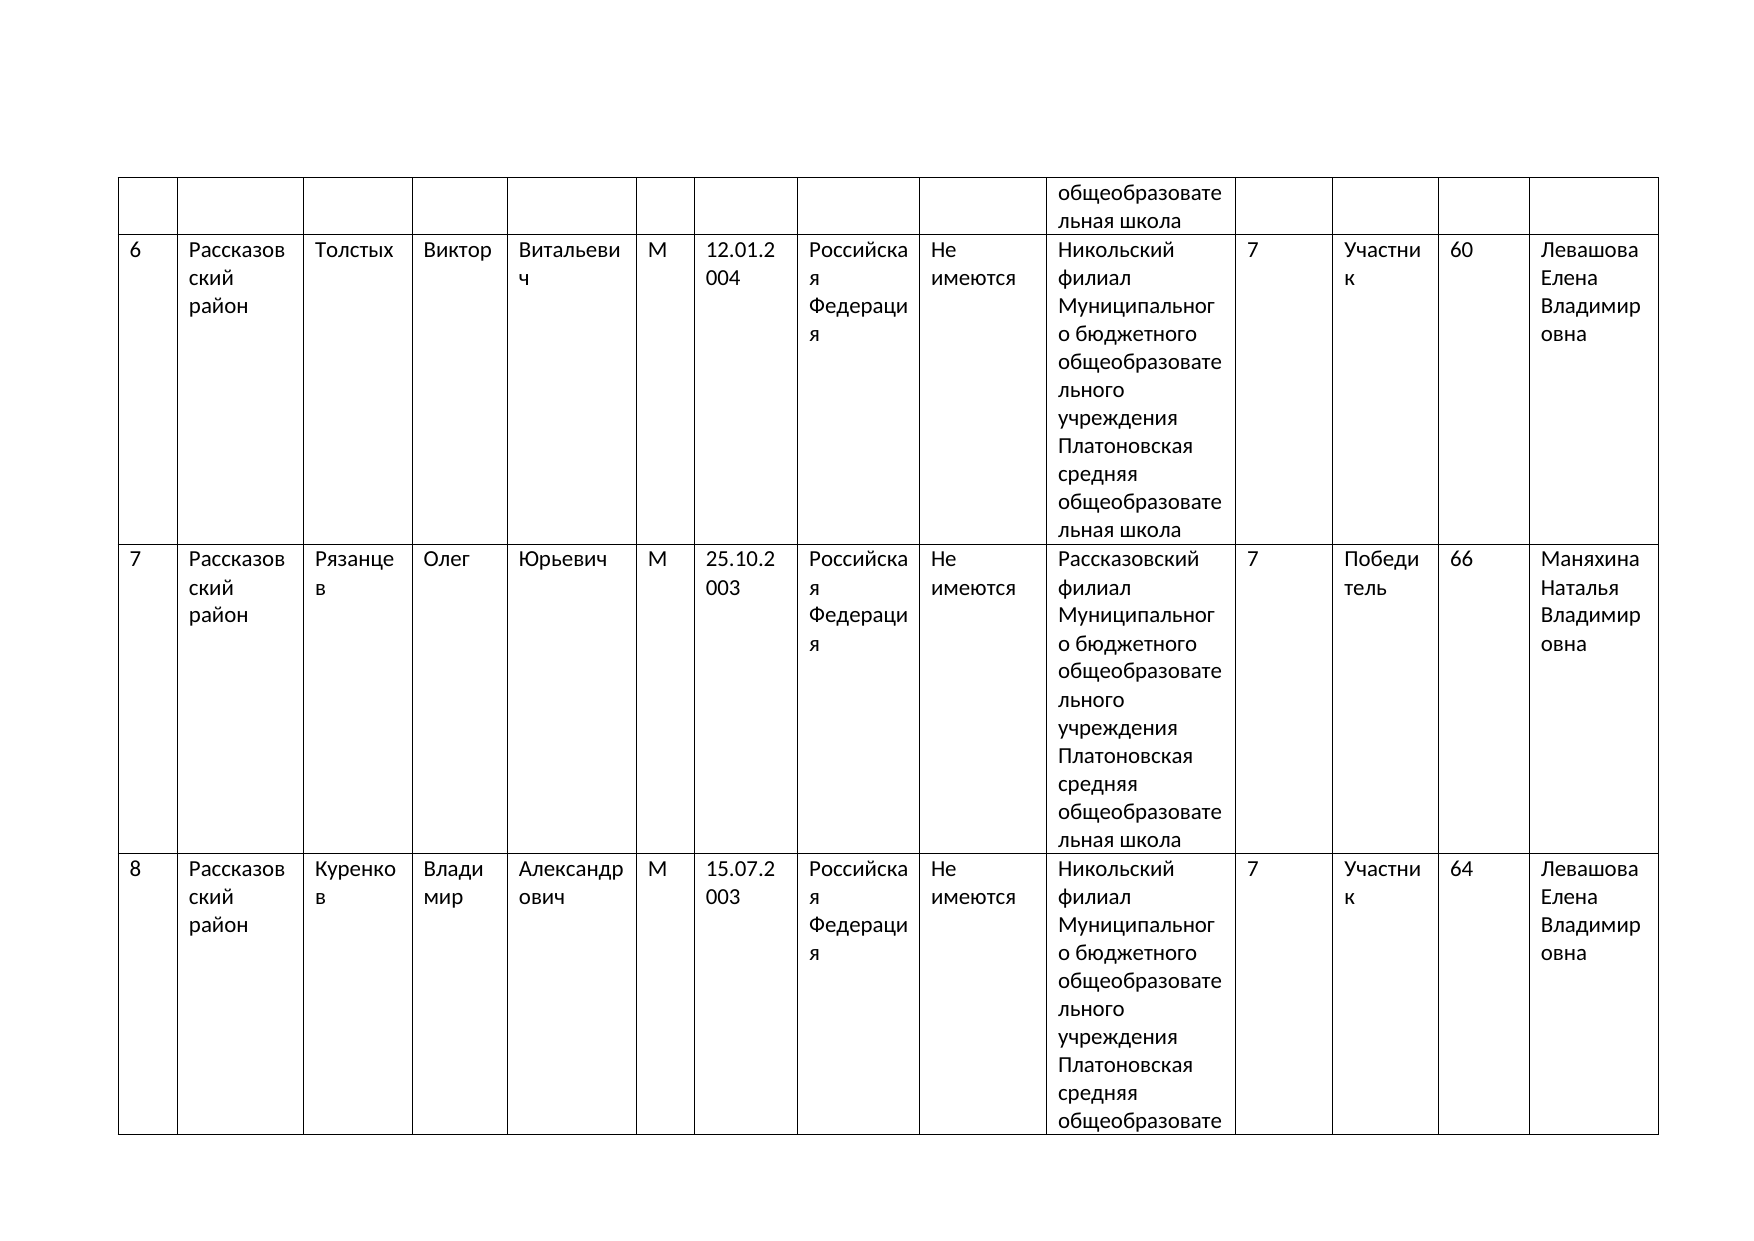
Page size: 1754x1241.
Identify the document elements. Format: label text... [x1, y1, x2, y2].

table_cell Левашова Елена Владимировна [1530, 854, 1658, 1134]
table_cell М [637, 854, 694, 1134]
table_cell Витальевич [508, 235, 636, 543]
table_cell [178, 178, 303, 234]
table_cell [1530, 178, 1658, 234]
table_cell Российская Федерация [798, 545, 919, 853]
table_cell [1236, 178, 1332, 234]
table_cell [508, 178, 636, 234]
table_cell Толстых [304, 235, 412, 543]
table_cell Никольский филиал Муниципального бюджетного общеобразовательного учреждения Платоновская средняя общеобразовательная школа [1047, 235, 1235, 543]
table_cell М [637, 235, 694, 543]
table_cell 15.07.2003 [695, 854, 797, 1134]
table_cell Рязанцев [304, 545, 412, 853]
table_cell 7 [1236, 545, 1332, 853]
table_cell 7 [1236, 854, 1332, 1134]
table_cell Рассказовский район [178, 854, 303, 1134]
table_cell 7 [119, 545, 177, 853]
table_cell 60 [1439, 235, 1529, 543]
table_cell Рассказовский район [178, 235, 303, 543]
table_cell Не имеются [920, 235, 1046, 543]
table_cell Не имеются [920, 545, 1046, 853]
table_cell М [637, 545, 694, 853]
table_cell 12.01.2004 [695, 235, 797, 543]
table_cell Не имеются [920, 854, 1046, 1134]
table_cell Рассказовский район [178, 545, 303, 853]
table_cell 7 [1236, 235, 1332, 543]
table_cell Александрович [508, 854, 636, 1134]
table_cell [1439, 178, 1529, 234]
table_cell общеобразовательная школа [1047, 178, 1235, 234]
table_cell [119, 178, 177, 234]
table_cell [637, 178, 694, 234]
table_cell [304, 178, 412, 234]
table_cell [798, 178, 919, 234]
table_cell Виктор [413, 235, 507, 543]
table_cell Олег [413, 545, 507, 853]
table_cell 64 [1439, 854, 1529, 1134]
table_cell Левашова Елена Владимировна [1530, 235, 1658, 543]
table_cell [920, 178, 1046, 234]
table_cell Участник [1333, 235, 1438, 543]
table_cell 66 [1439, 545, 1529, 853]
table_cell Юрьевич [508, 545, 636, 853]
table_cell [695, 178, 797, 234]
table_cell 6 [119, 235, 177, 543]
table_cell [1333, 178, 1438, 234]
table_cell Маняхина Наталья Владимировна [1530, 545, 1658, 853]
table_cell Куренков [304, 854, 412, 1134]
table_cell Участник [1333, 854, 1438, 1134]
table_cell 25.10.2003 [695, 545, 797, 853]
table_cell Российская Федерация [798, 854, 919, 1134]
table_cell [413, 178, 507, 234]
table_cell Победитель [1333, 545, 1438, 853]
table_cell Никольский филиал Муниципального бюджетного общеобразовательного учреждения Платоновская средняя общеобразовате [1047, 854, 1235, 1134]
table_cell 8 [119, 854, 177, 1134]
table_cell Владимир [413, 854, 507, 1134]
table_cell Российская Федерация [798, 235, 919, 543]
table_cell Рассказовский филиал Муниципального бюджетного общеобразовательного учреждения Платоновская средняя общеобразовательная школа [1047, 545, 1235, 853]
